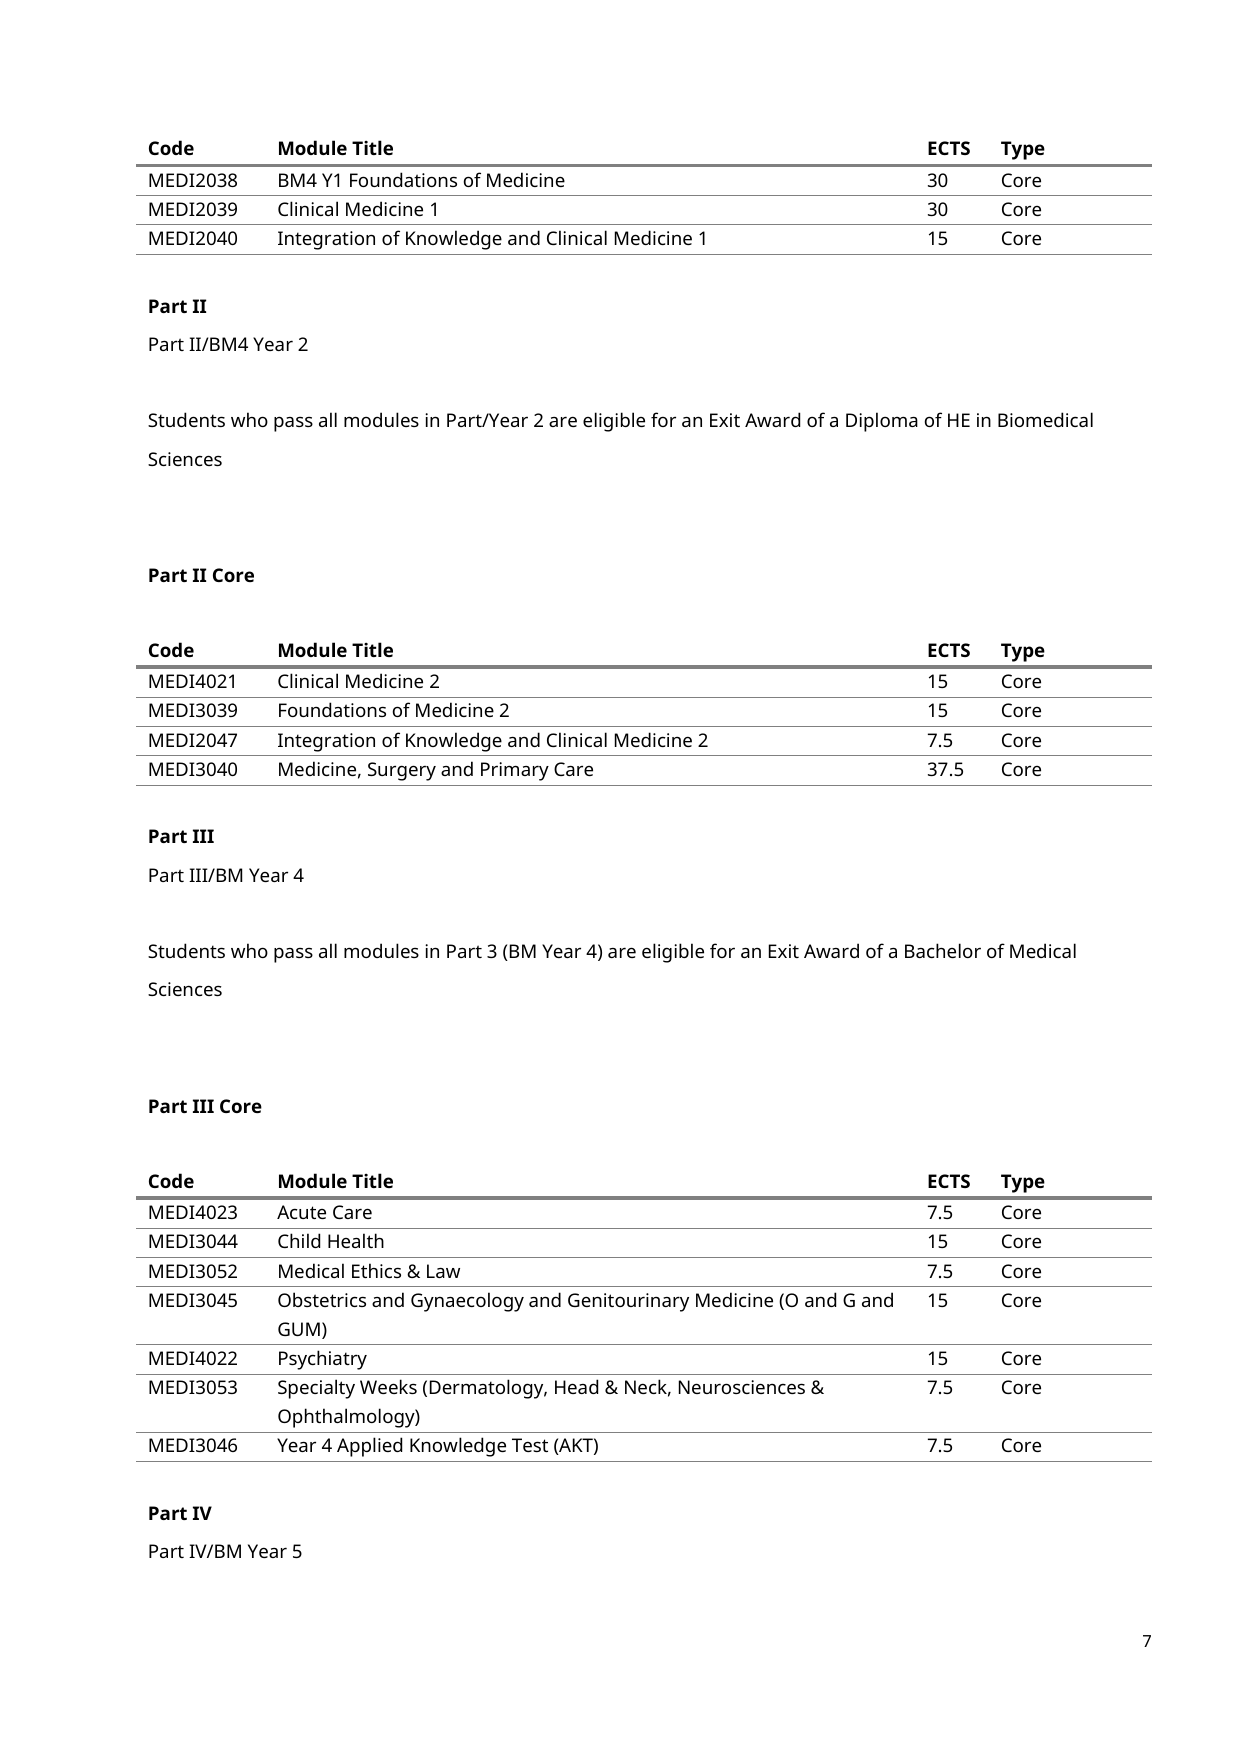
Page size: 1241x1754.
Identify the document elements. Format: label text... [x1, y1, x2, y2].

table_cell Core [989, 1375, 1152, 1432]
table_cell Specialty Weeks (Dermatology, Head & Neck, Neurosciences & Ophthalmology) [266, 1375, 916, 1432]
table_cell Core [989, 1433, 1152, 1461]
table_cell 37.5 [916, 756, 989, 784]
table_cell 15 [916, 1229, 989, 1257]
table_cell Core [989, 225, 1152, 254]
table_cell 7.5 [916, 1433, 989, 1461]
table_cell ECTS [916, 1168, 989, 1196]
table_cell 7.5 [916, 1200, 989, 1228]
table_cell 7.5 [916, 1375, 989, 1432]
table_cell Code [136, 1168, 266, 1196]
table_cell 7.5 [916, 1258, 989, 1286]
table_cell Code [136, 637, 266, 665]
table_cell MEDI2040 [136, 225, 266, 254]
table_cell MEDI4022 [136, 1345, 266, 1373]
table_cell Module Title [266, 637, 916, 665]
table_cell Core [989, 1258, 1152, 1286]
table_cell [136, 99, 1152, 136]
table_cell Core [989, 1229, 1152, 1257]
table_cell BM4 Y1 Foundations of Medicine [266, 167, 916, 195]
table_cell Part IV Part IV/BM Year 5 [136, 1462, 1152, 1602]
table_cell MEDI3044 [136, 1229, 266, 1257]
table_cell Part III Part III/BM Year 4 Students who pass all modules in Part 3 (BM Year 4) are eligible for an Exit Award of a Bachelor of Medical Sciences [136, 786, 1152, 1055]
table_cell Part II Part II/BM4 Year 2 Students who pass all modules in Part/Year 2 are eligible for an Exit Award of a Diploma of HE in Biomedical Sciences [136, 255, 1152, 524]
table_cell 30 [916, 196, 989, 224]
table_cell MEDI2047 [136, 727, 266, 755]
table_cell MEDI3040 [136, 756, 266, 784]
table_cell MEDI3053 [136, 1375, 266, 1432]
table_cell Integration of Knowledge and Clinical Medicine 2 [266, 727, 916, 755]
table_cell Psychiatry [266, 1345, 916, 1373]
table_cell ECTS [916, 637, 989, 665]
table_cell Core [989, 669, 1152, 697]
table_cell 15 [916, 1345, 989, 1373]
table_cell Medical Ethics & Law [266, 1258, 916, 1286]
table_cell 30 [916, 167, 989, 195]
table_cell Foundations of Medicine 2 [266, 698, 916, 726]
table_cell Type [989, 136, 1152, 164]
table_cell Core [989, 698, 1152, 726]
table_cell Module Title [266, 1168, 916, 1196]
table_cell Core [989, 727, 1152, 755]
table_cell Type [989, 637, 1152, 665]
table_cell Part II Core [136, 525, 1152, 637]
table_cell Child Health [266, 1229, 916, 1257]
table_cell Module Title [266, 136, 916, 164]
table_cell Core [989, 167, 1152, 195]
table_cell MEDI3039 [136, 698, 266, 726]
table_cell MEDI2039 [136, 196, 266, 224]
table_cell Year 4 Applied Knowledge Test (AKT) [266, 1433, 916, 1461]
table_cell 15 [916, 698, 989, 726]
table_cell ECTS [916, 136, 989, 164]
table_cell Core [989, 1200, 1152, 1228]
table_cell 15 [916, 225, 989, 254]
table_cell Type [989, 1168, 1152, 1196]
table_cell Core [989, 196, 1152, 224]
table_cell Core [989, 756, 1152, 784]
table_cell 15 [916, 1287, 989, 1344]
table_cell MEDI2038 [136, 167, 266, 195]
table_cell MEDI4021 [136, 669, 266, 697]
table_cell MEDI3046 [136, 1433, 266, 1461]
table_cell MEDI3052 [136, 1258, 266, 1286]
table_cell Code [136, 136, 266, 164]
table_cell Integration of Knowledge and Clinical Medicine 1 [266, 225, 916, 254]
table_cell Medicine, Surgery and Primary Care [266, 756, 916, 784]
table_cell Obstetrics and Gynaecology and Genitourinary Medicine (O and G and GUM) [266, 1287, 916, 1344]
table_cell 7.5 [916, 727, 989, 755]
table_cell Acute Care [266, 1200, 916, 1228]
table_cell MEDI3045 [136, 1287, 266, 1344]
table_cell Core [989, 1345, 1152, 1373]
table_cell 15 [916, 669, 989, 697]
table_cell Clinical Medicine 1 [266, 196, 916, 224]
table_cell Core [989, 1287, 1152, 1344]
table_cell MEDI4023 [136, 1200, 266, 1228]
table_cell Part III Core [136, 1055, 1152, 1168]
table_cell Clinical Medicine 2 [266, 669, 916, 697]
